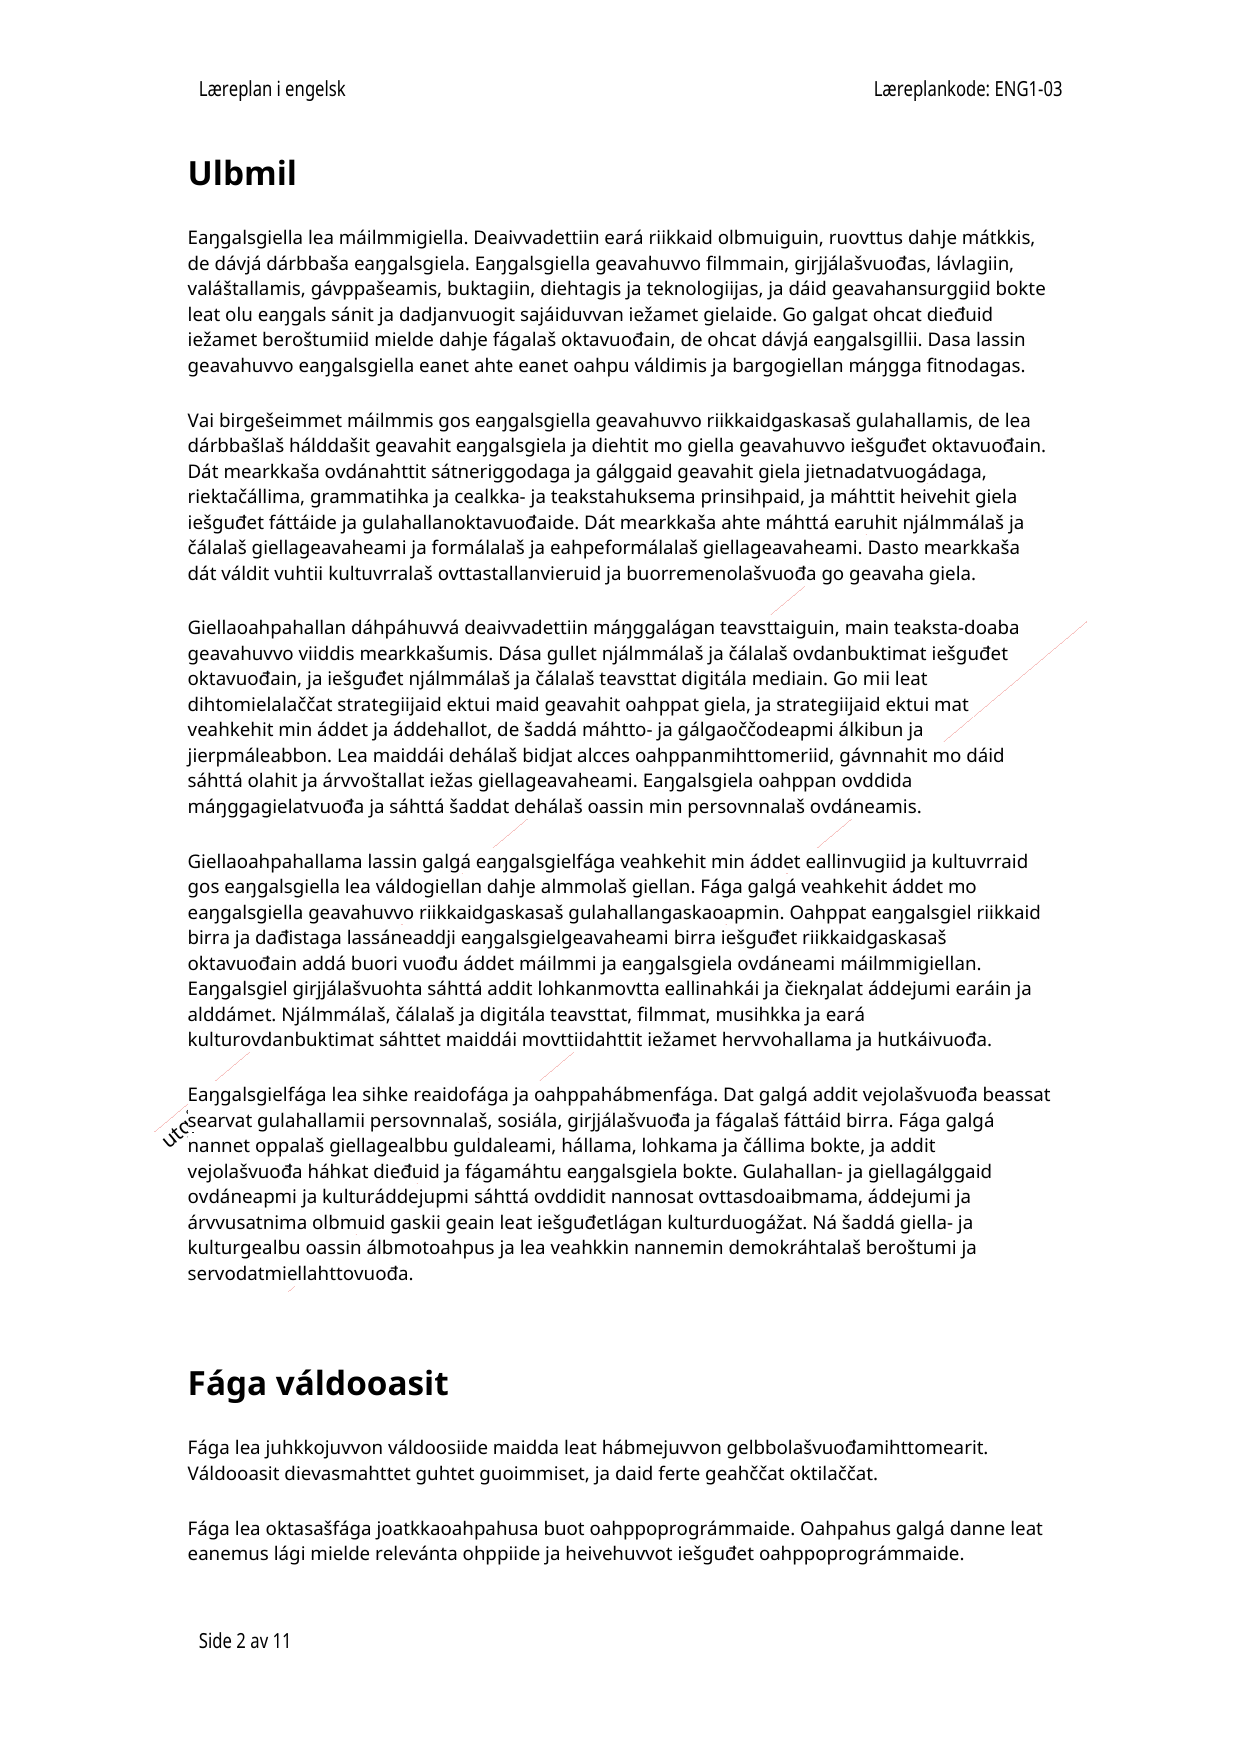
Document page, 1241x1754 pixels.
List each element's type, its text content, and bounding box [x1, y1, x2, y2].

text Giellaoahpahallama lassin galgá eaŋgalsgielfága veahkehit min áddet eallinvugiid ja kultuvrraid gos eaŋgalsgiella lea váldogiellan dahje almmolaš giellan. Fága galgá veahkehit áddet mo eaŋgalsgiella geavahuvvo riikkaidgaskasaš gulahallangaskaoapmin. Oahppat eaŋgalsgiel riikkaid birra ja dađistaga lassáneaddji eaŋgalsgielgeavaheami birra iešguđet riikkaidgaskasaš oktavuođain addá buori vuođu áddet máilmmi ja eaŋgalsgiela ovdáneami máilmmigiellan. Eaŋgalsgiel girjjálašvuohta sáhttá addit lohkanmovtta eallinahkái ja čiekŋalat áddejumi earáin ja alddámet. Njálmmálaš, čálalaš ja digitála teavsttat, filmmat, musihkka ja eará kulturovdanbuktimat sáhttet maiddái movttiidahttit iežamet hervvohallama ja hutkáivuođa. [727, 848, 1053, 1052]
text Eaŋgalsgiella lea máilmmigiella. Deaivvadettiin eará riikkaid olbmuiguin, ruovttus dahje mátkkis, de dávjá dárbbaša eaŋgalsgiela. Eaŋgalsgiella geavahuvvo filmmain, girjjálašvuođas, lávlagiin, valáštallamis, gávppašeamis, buktagiin, diehtagis ja teknologiijas, ja dáid geavahansurggiid bokte leat olu eaŋgals sánit ja dadjanvuogit sajáiduvvan iežamet gielaide. Go galgat ohcat dieđuid iežamet beroštumiid mielde dahje fágalaš oktavuođain, de ohcat dávjá eaŋgalsgillii. Dasa lassin geavahuvvo eaŋgalsgiella eanet ahte eanet oahpu váldimis ja bargogiellan máŋgga fitnodagas. [187, 224, 1053, 378]
subtitle Ulbmil [306, 150, 1053, 195]
text Eaŋgalsgielfága lea sihke reaidofága ja oahppahábmenfága. Dat galgá addit vejolašvuođa beassat searvat gulahallamii persovnnalaš, sosiála, girjjálašvuođa ja fágalaš fáttáid birra. Fága galgá nannet oppalaš giellagealbbu guldaleami, hállama, lohkama ja čállima bokte, ja addit vejolašvuođa háhkat dieđuid ja fágamáhtu eaŋgalsgiela bokte. Gulahallan- ja giellagálggaid ovdáneapmi ja kulturáddejupmi sáhttá ovddidit nannosat ovttasdoaibmama, áddejumi ja árvvusatnima olbmuid gaskii geain leat iešguđetlágan kulturduogážat. Ná šaddá giella- ja kulturgealbu oassin álbmotoahpus ja lea veahkkin nannemin demokráhtalaš beroštumi ja servodatmiellahttovuođa. [357, 1081, 1053, 1286]
text Giellaoahpahallan dáhpáhuvvá deaivvadettiin máŋggalágan teavsttaiguin, main teaksta-doaba geavahuvvo viiddis mearkkašumis. Dása gullet njálmmálaš ja čálalaš ovdanbuktimat iešguđet oktavuođain, ja iešguđet njálmmálaš ja čálalaš teavsttat digitála mediain. Go mii leat dihtomielalaččat strategiijaid ektui maid geavahit oahppat giela, ja strategiijaid ektui mat veahkehit min áddet ja áddehallot, de šaddá máhtto- ja gálgaoččodeapmi álkibun ja jierpmáleabbon. Lea maiddái dehálaš bidjat alcces oahppanmihttomeriid, gávnnahit mo dáid sáhttá olahit ja árvvoštallat iežas giellageavaheami. Eaŋgalsgiela oahppan ovddida máŋggagielatvuođa ja sáhttá šaddat dehálaš oassin min persovnnalaš ovdáneamis. [917, 651, 1053, 819]
text Vai birgešeimmet máilmmis gos eaŋgalsgiella geavahuvvo riikkaidgaskasaš gulahallamis, de lea dárbbašlaš hálddašit geavahit eaŋgalsgiela ja diehtit mo giella geavahuvvo iešguđet oktavuođain. Dát mearkkaša ovdánahttit sátneriggodaga ja gálggaid geavahit giela jietnadatvuogádaga, riektačállima, grammatihka ja cealkka- ja teakstahuksema prinsihpaid, ja máhttit heivehit giela iešguđet fáttáide ja gulahallanoktavuođaide. Dát mearkkaša ahte máhttá earuhit njálmmálaš ja čálalaš giellageavaheami ja formálalaš ja eahpeformálalaš giellageavaheami. Dasto mearkkaša dát váldit vuhtii kultuvrralaš ovttastallanvieruid ja buorremenolašvuođa go geavaha giela. [187, 407, 1053, 586]
text Fága lea oktasašfága joatkkaoahpahusa buot oahppoprográmmaide. Oahpahus galgá danne leat eanemus lági mielde relevánta ohppiide ja heivehuvvot iešguđet oahppoprográmmaide. [965, 1515, 1053, 1566]
text Fága lea juhkkojuvvon váldoosiide maidda leat hábmejuvvon gelbbolašvuođamihttomearit. Váldooasit dievasmahttet guhtet guoimmiset, ja daid ferte geahččat oktilaččat. [878, 1435, 1053, 1486]
subtitle Fága váldooasit [457, 1315, 1053, 1406]
